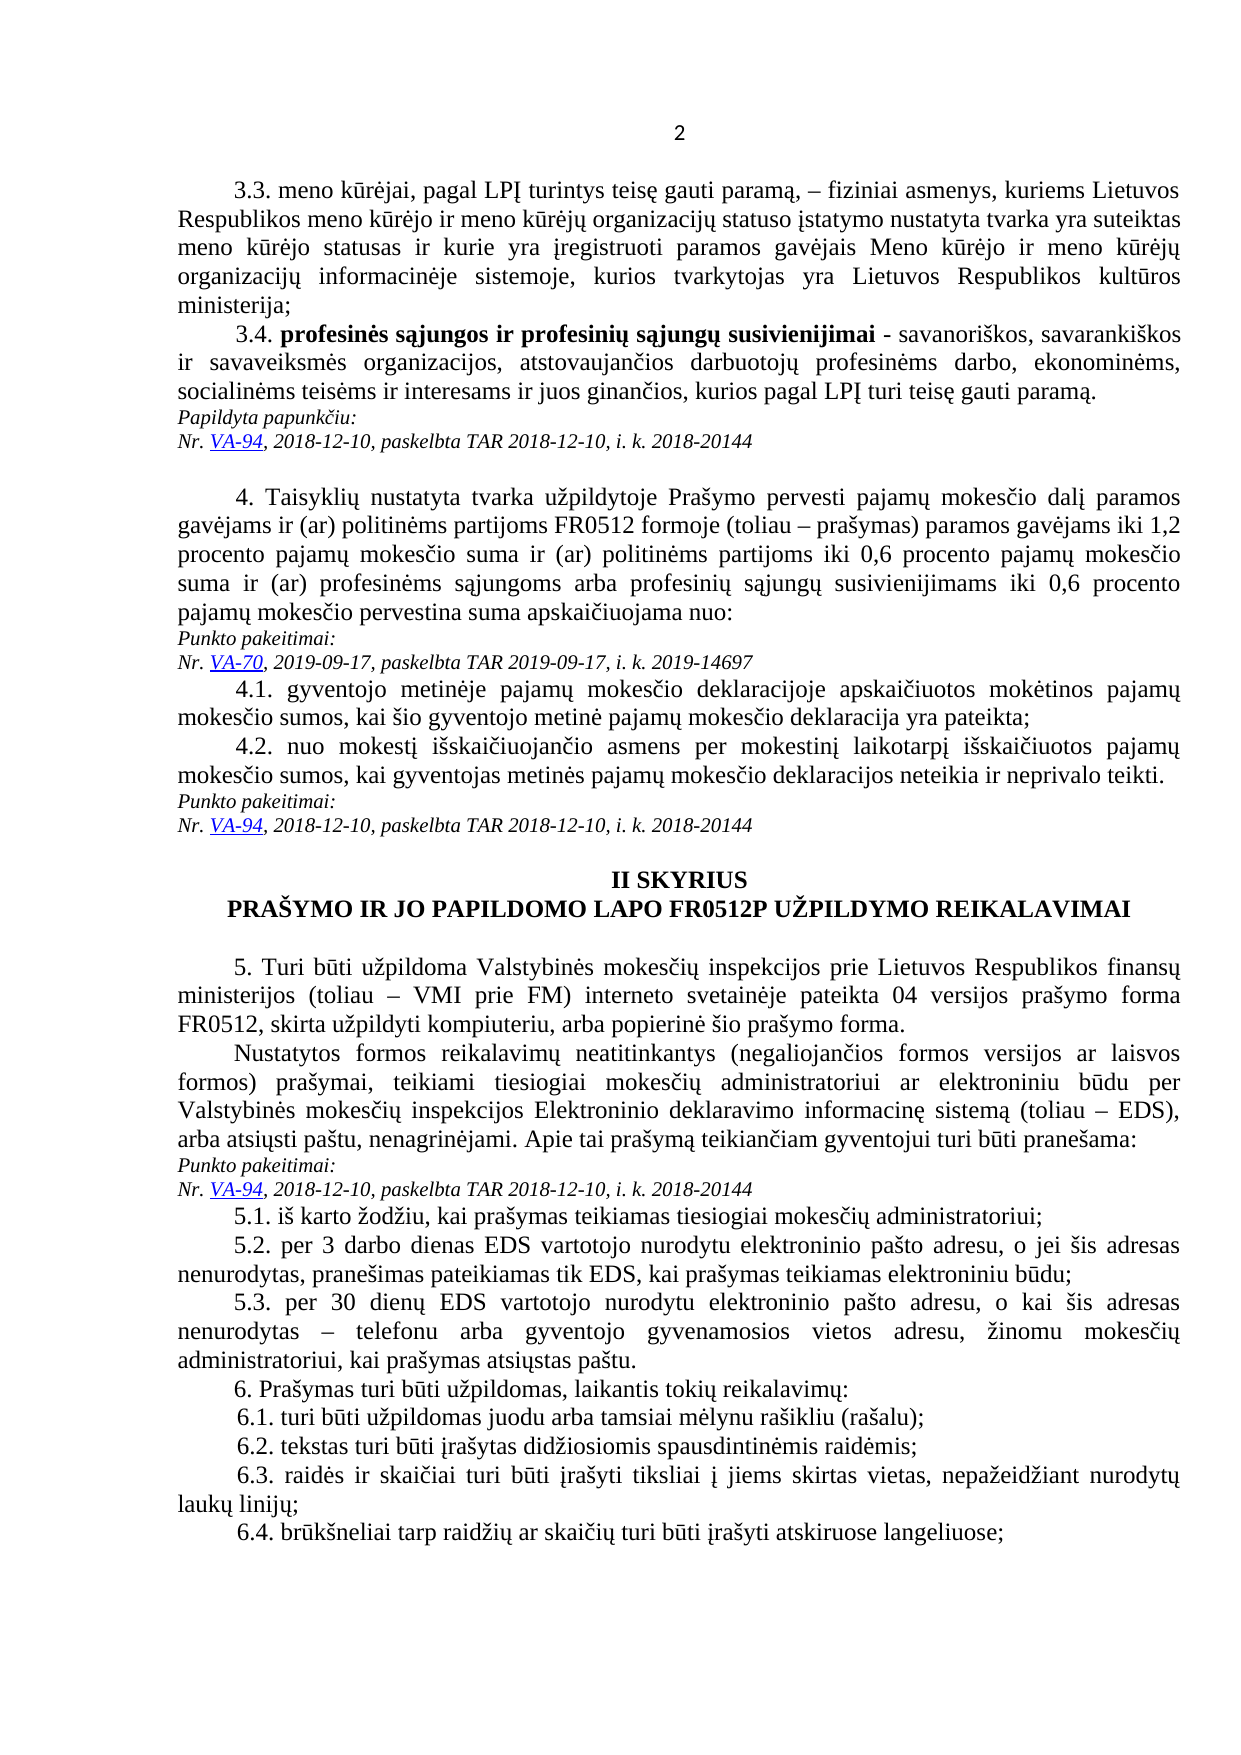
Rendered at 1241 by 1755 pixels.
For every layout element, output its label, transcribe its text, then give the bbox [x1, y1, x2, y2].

text 4.1. gyventojo metinėje pajamų mokesčio deklaracijoje apskaičiuotos mokėtinos pajamų mokesčio sumos, kai šio gyventojo metinė pajamų mokesčio deklaracija yra pateikta; [177, 674, 1181, 731]
text 6.1. turi būti užpildomas juodu arba tamsiai mėlynu rašikliu (rašalu); [177, 1402, 1181, 1431]
text II SKYRIUS [177, 866, 1181, 894]
text Nustatytos formos reikalavimų neatitinkantys (negaliojančios formos versijos ar laisvos formos) prašymai, teikiami tiesiogiai mokesčių administratoriui ar elektroniniu būdu per Valstybinės mokesčių inspekcijos Elektroninio deklaravimo informacinę sistemą (toliau – EDS), arba atsiųsti paštu, nenagrinėjami. Apie tai prašymą teikiančiam gyventojui turi būti pranešama: [177, 1038, 1181, 1153]
text 5.2. per 3 darbo dienas EDS vartotojo nurodytu elektroninio pašto adresu, o jei šis adresas nenurodytas, pranešimas pateikiamas tik EDS, kai prašymas teikiamas elektroniniu būdu; [177, 1230, 1181, 1287]
text 6.2. tekstas turi būti įrašytas didžiosiomis spausdintinėmis raidėmis; [177, 1431, 1181, 1460]
text Nr. VA-94, 2018-12-10, paskelbta TAR 2018-12-10, i. k. 2018-20144 [177, 813, 1181, 837]
text Papildyta papunkčiu: [177, 405, 1181, 429]
text PRAŠYMO IR JO PAPILDOMO LAPO FR0512P UŽPILDYMO REIKALAVIMAI [177, 894, 1181, 923]
text 6.4. brūkšneliai tarp raidžių ar skaičių turi būti įrašyti atskiruose langeliuose; [177, 1517, 1181, 1546]
text 5.3. per 30 dienų EDS vartotojo nurodytu elektroninio pašto adresu, o kai šis adresas nenurodytas – telefonu arba gyventojo gyvenamosios vietos adresu, žinomu mokesčių administratoriui, kai prašymas atsiųstas paštu. [177, 1287, 1181, 1374]
text 3.4. profesinės sąjungos ir profesinių sąjungų susivienijimai - savanoriškos, savarankiškos ir savaveiksmės organizacijos, atstovaujančios darbuotojų profesinėms darbo, ekonominėms, socialinėms teisėms ir interesams ir juos ginančios, kurios pagal LPĮ turi teisę gauti paramą. [177, 319, 1181, 405]
text 4.2. nuo mokestį išskaičiuojančio asmens per mokestinį laikotarpį išskaičiuotos pajamų mokesčio sumos, kai gyventojas metinės pajamų mokesčio deklaracijos neteikia ir neprivalo teikti. [177, 731, 1181, 789]
text 3.3. meno kūrėjai, pagal LPĮ turintys teisę gauti paramą, – fiziniai asmenys, kuriems Lietuvos Respublikos meno kūrėjo ir meno kūrėjų organizacijų statuso įstatymo nustatyta tvarka yra suteiktas meno kūrėjo statusas ir kurie yra įregistruoti paramos gavėjais Meno kūrėjo ir meno kūrėjų organizacijų informacinėje sistemoje, kurios tvarkytojas yra Lietuvos Respublikos kultūros ministerija; [177, 175, 1181, 319]
text 5. Turi būti užpildoma Valstybinės mokesčių inspekcijos prie Lietuvos Respublikos finansų ministerijos (toliau – VMI prie FM) interneto svetainėje pateikta 04 versijos prašymo forma FR0512, skirta užpildyti kompiuteriu, arba popierinė šio prašymo forma. [177, 952, 1181, 1038]
text Punkto pakeitimai: [177, 626, 1181, 649]
text Punkto pakeitimai: [177, 789, 1181, 813]
text 6. Prašymas turi būti užpildomas, laikantis tokių reikalavimų: [177, 1374, 1181, 1402]
text 5.1. iš karto žodžiu, kai prašymas teikiamas tiesiogiai mokesčių administratoriui; [177, 1201, 1181, 1230]
text Nr. VA-94, 2018-12-10, paskelbta TAR 2018-12-10, i. k. 2018-20144 [177, 429, 1181, 453]
text 6.3. raidės ir skaičiai turi būti įrašyti tiksliai į jiems skirtas vietas, nepažeidžiant nurodytų laukų linijų; [177, 1460, 1181, 1517]
text Nr. VA-94, 2018-12-10, paskelbta TAR 2018-12-10, i. k. 2018-20144 [177, 1177, 1181, 1201]
text Punkto pakeitimai: [177, 1153, 1181, 1177]
text Nr. VA-70, 2019-09-17, paskelbta TAR 2019-09-17, i. k. 2019-14697 [177, 649, 1181, 674]
text 4. Taisyklių nustatyta tvarka užpildytoje Prašymo pervesti pajamų mokesčio dalį paramos gavėjams ir (ar) politinėms partijoms FR0512 formoje (toliau – prašymas) paramos gavėjams iki 1,2 procento pajamų mokesčio suma ir (ar) politinėms partijoms iki 0,6 procento pajamų mokesčio suma ir (ar) profesinėms sąjungoms arba profesinių sąjungų susivienijimams iki 0,6 procento pajamų mokesčio pervestina suma apskaičiuojama nuo: [177, 482, 1181, 626]
